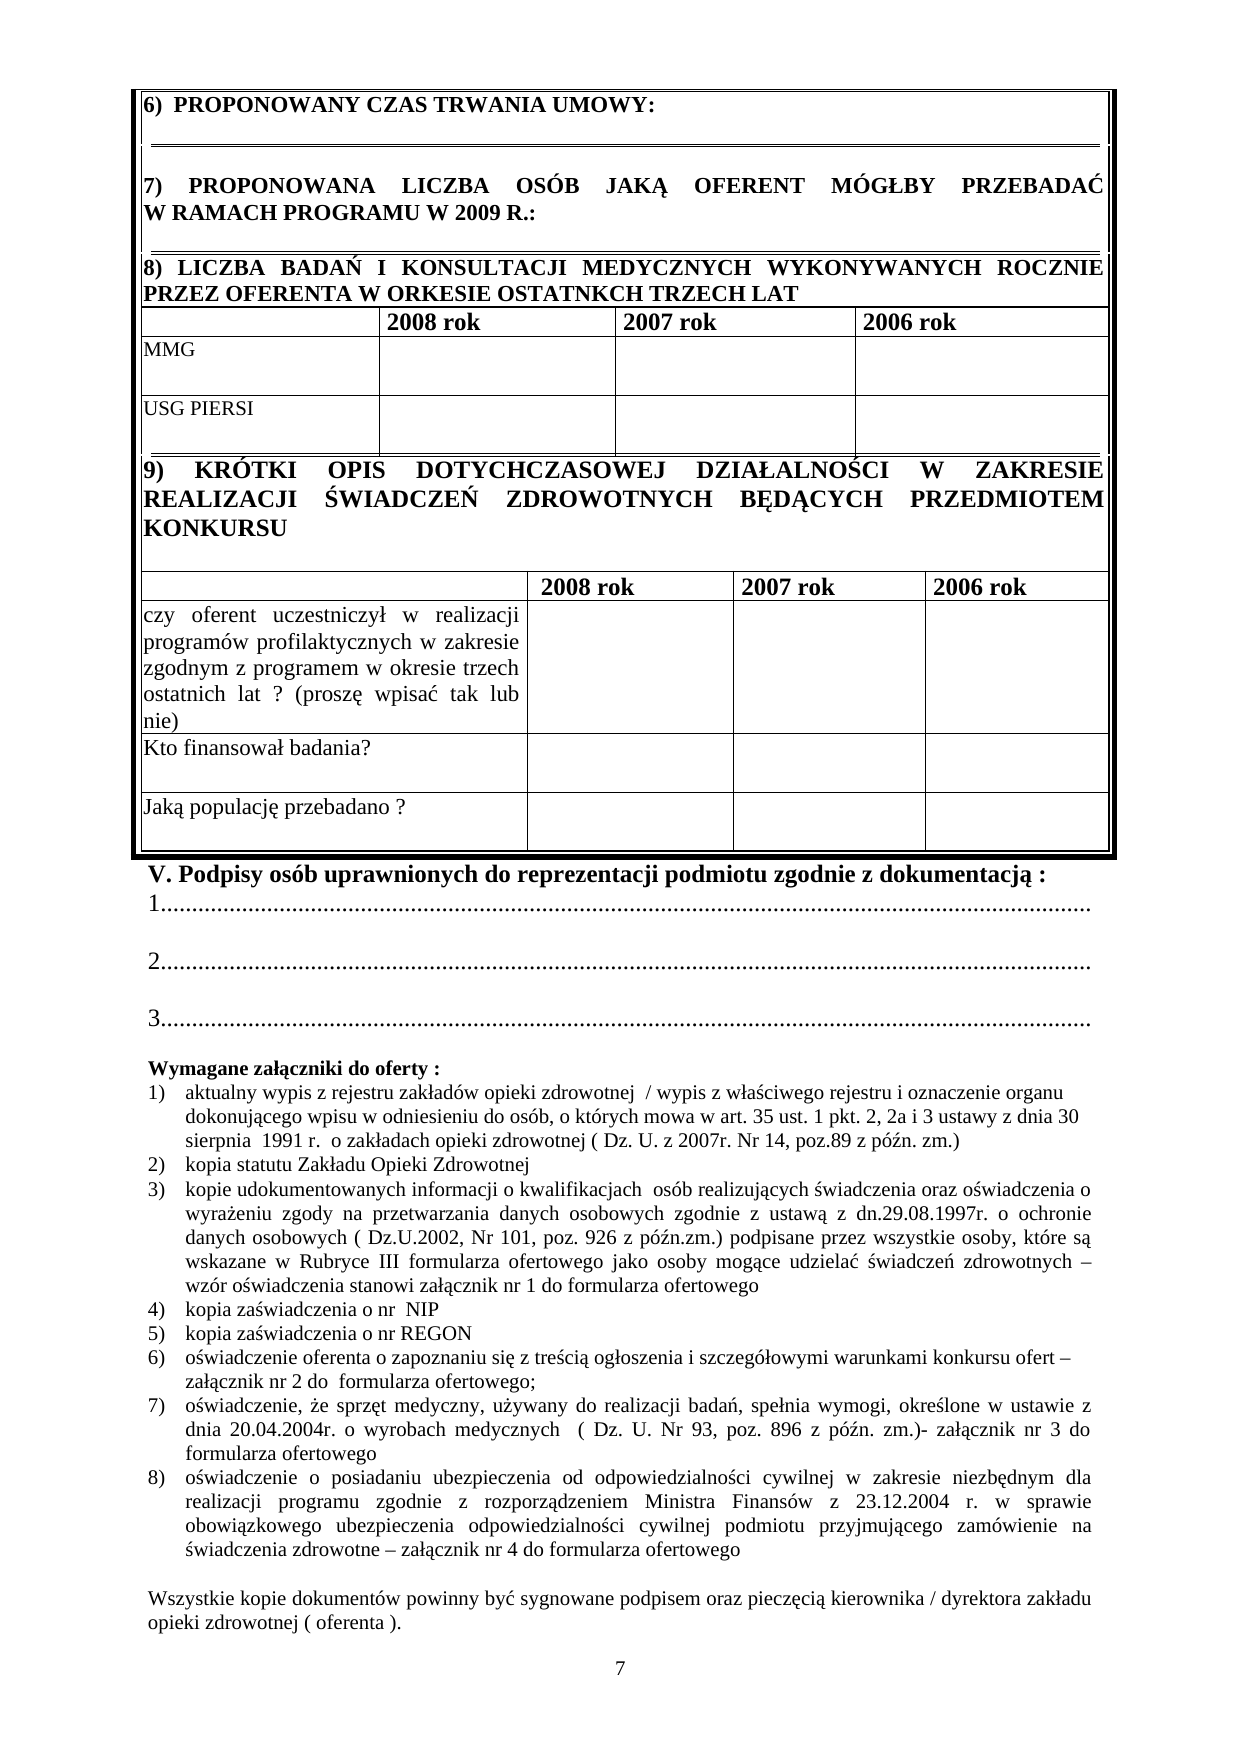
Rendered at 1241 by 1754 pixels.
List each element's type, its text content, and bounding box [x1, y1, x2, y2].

table_cell Jaką populację przebadano ? [142, 793, 527, 850]
table_cell 2006 rok [926, 572, 1108, 600]
text 1..................................................................................................................................................... [148, 888, 1092, 917]
table_cell 9) KRÓTKI OPIS DOTYCHCZASOWEJ DZIAŁALNOŚCI W ZAKRESIE REALIZACJI ŚWIADCZEŃ ZDROWOTNYCH BĘDĄCYCH PRZEDMIOTEM KONKURSU [136, 453, 1112, 571]
table_cell [136, 336, 141, 395]
table_cell MMG [142, 337, 379, 395]
table_cell [528, 601, 733, 733]
table_cell [380, 396, 615, 453]
table_cell [616, 337, 855, 395]
table_cell 2006 rok [856, 308, 1108, 336]
table_cell [142, 572, 527, 600]
table_cell [734, 793, 925, 850]
list kopie udokumentowanych informacji o kwalifikacjach osób realizujących świadczenia oraz oświadczenia o wyrażeniu zgody na przetwarzania danych osobowych zgodnie z ustawą z dn.29.08.1997r. o ochronie danych osobowych ( Dz.U.2002, Nr 101, poz. 926 z późn.zm.) podpisane przez wszystkie osoby, które są wskazane w Rubryce III formularza ofertowego jako osoby mogące udzielać świadczeń zdrowotnych – wzór oświadczenia stanowi załącznik nr 1 do formularza ofertowego [148, 1176, 1092, 1297]
table_cell 2008 rok [380, 308, 615, 336]
table_cell [136, 571, 141, 600]
table_cell 2007 rok [734, 572, 925, 600]
list kopia zaświadczenia o nr NIP [148, 1297, 1092, 1321]
list kopia zaświadczenia o nr REGON [148, 1321, 1092, 1345]
list oświadczenie, że sprzęt medyczny, używany do realizacji badań, spełnia wymogi, określone w ustawie z dnia 20.04.2004r. o wyrobach medycznych ( Dz. U. Nr 93, poz. 896 z późn. zm.)- załącznik nr 3 do formularza ofertowego [148, 1393, 1092, 1465]
table_cell 2007 rok [616, 308, 855, 336]
text 3..................................................................................................................................................... [148, 1003, 1092, 1032]
text V. Podpisy osób uprawnionych do reprezentacji podmiotu zgodnie z dokumentacją : [148, 860, 1092, 888]
text Wymagane załączniki do oferty : [148, 1056, 1092, 1080]
table_cell [856, 337, 1108, 395]
table_cell [926, 793, 1108, 850]
table_cell [856, 396, 1108, 453]
table_cell [136, 306, 141, 336]
list oświadczenie oferenta o zapoznaniu się z treścią ogłoszenia i szczegółowymi warunkami konkursu ofert – załącznik nr 2 do formularza ofertowego; [148, 1345, 1092, 1393]
table_cell [528, 734, 733, 792]
table_cell [142, 308, 379, 336]
table_cell [136, 395, 141, 453]
table_cell [734, 601, 925, 733]
list aktualny wypis z rejestru zakładów opieki zdrowotnej / wypis z właściwego rejestru i oznaczenie organu dokonującego wpisu w odniesieniu do osób, o których mowa w art. 35 ust. 1 pkt. 2, 2a i 3 ustawy z dnia 30 sierpnia 1991 r. o zakładach opieki zdrowotnej ( Dz. U. z 2007r. Nr 14, poz.89 z późn. zm.) [148, 1080, 1092, 1152]
table_cell [926, 734, 1108, 792]
table_cell [926, 601, 1108, 733]
table_cell [734, 734, 925, 792]
table_cell [528, 793, 733, 850]
table_cell 7) PROPONOWANA LICZBA OSÓB JAKĄ OFERENT MÓGŁBY PRZEBADAĆ W RAMACH PROGRAMU W 2009 R.: [136, 144, 1112, 251]
list kopia statutu Zakładu Opieki Zdrowotnej [148, 1152, 1092, 1176]
table_cell 6) PROPONOWANY CZAS TRWANIA UMOWY: [136, 90, 1112, 144]
table_cell USG PIERSI [142, 396, 379, 453]
table_cell 8) LICZBA BADAŃ I KONSULTACJI MEDYCZNYCH WYKONYWANYCH ROCZNIE PRZEZ OFERENTA W ORKESIE OSTATNKCH TRZECH LAT [136, 251, 1112, 306]
table_cell 2008 rok [528, 572, 733, 600]
text 2..................................................................................................................................................... [148, 946, 1092, 974]
table_cell czy oferent uczestniczył w realizacji programów profilaktycznych w zakresie zgodnym z programem w okresie trzech ostatnich lat ? (proszę wpisać tak lub nie) [142, 601, 527, 733]
list oświadczenie o posiadaniu ubezpieczenia od odpowiedzialności cywilnej w zakresie niezbędnym dla realizacji programu zgodnie z rozporządzeniem Ministra Finansów z 23.12.2004 r. w sprawie obowiązkowego ubezpieczenia odpowiedzialności cywilnej podmiotu przyjmującego zamówienie na świadczenia zdrowotne – załącznik nr 4 do formularza ofertowego [148, 1465, 1092, 1561]
table_cell [616, 396, 855, 453]
text Wszystkie kopie dokumentów powinny być sygnowane podpisem oraz pieczęcią kierownika / dyrektora zakładu opieki zdrowotnej ( oferenta ). [148, 1586, 1092, 1634]
table_cell [380, 337, 615, 395]
table_cell Kto finansował badania? [142, 734, 527, 792]
